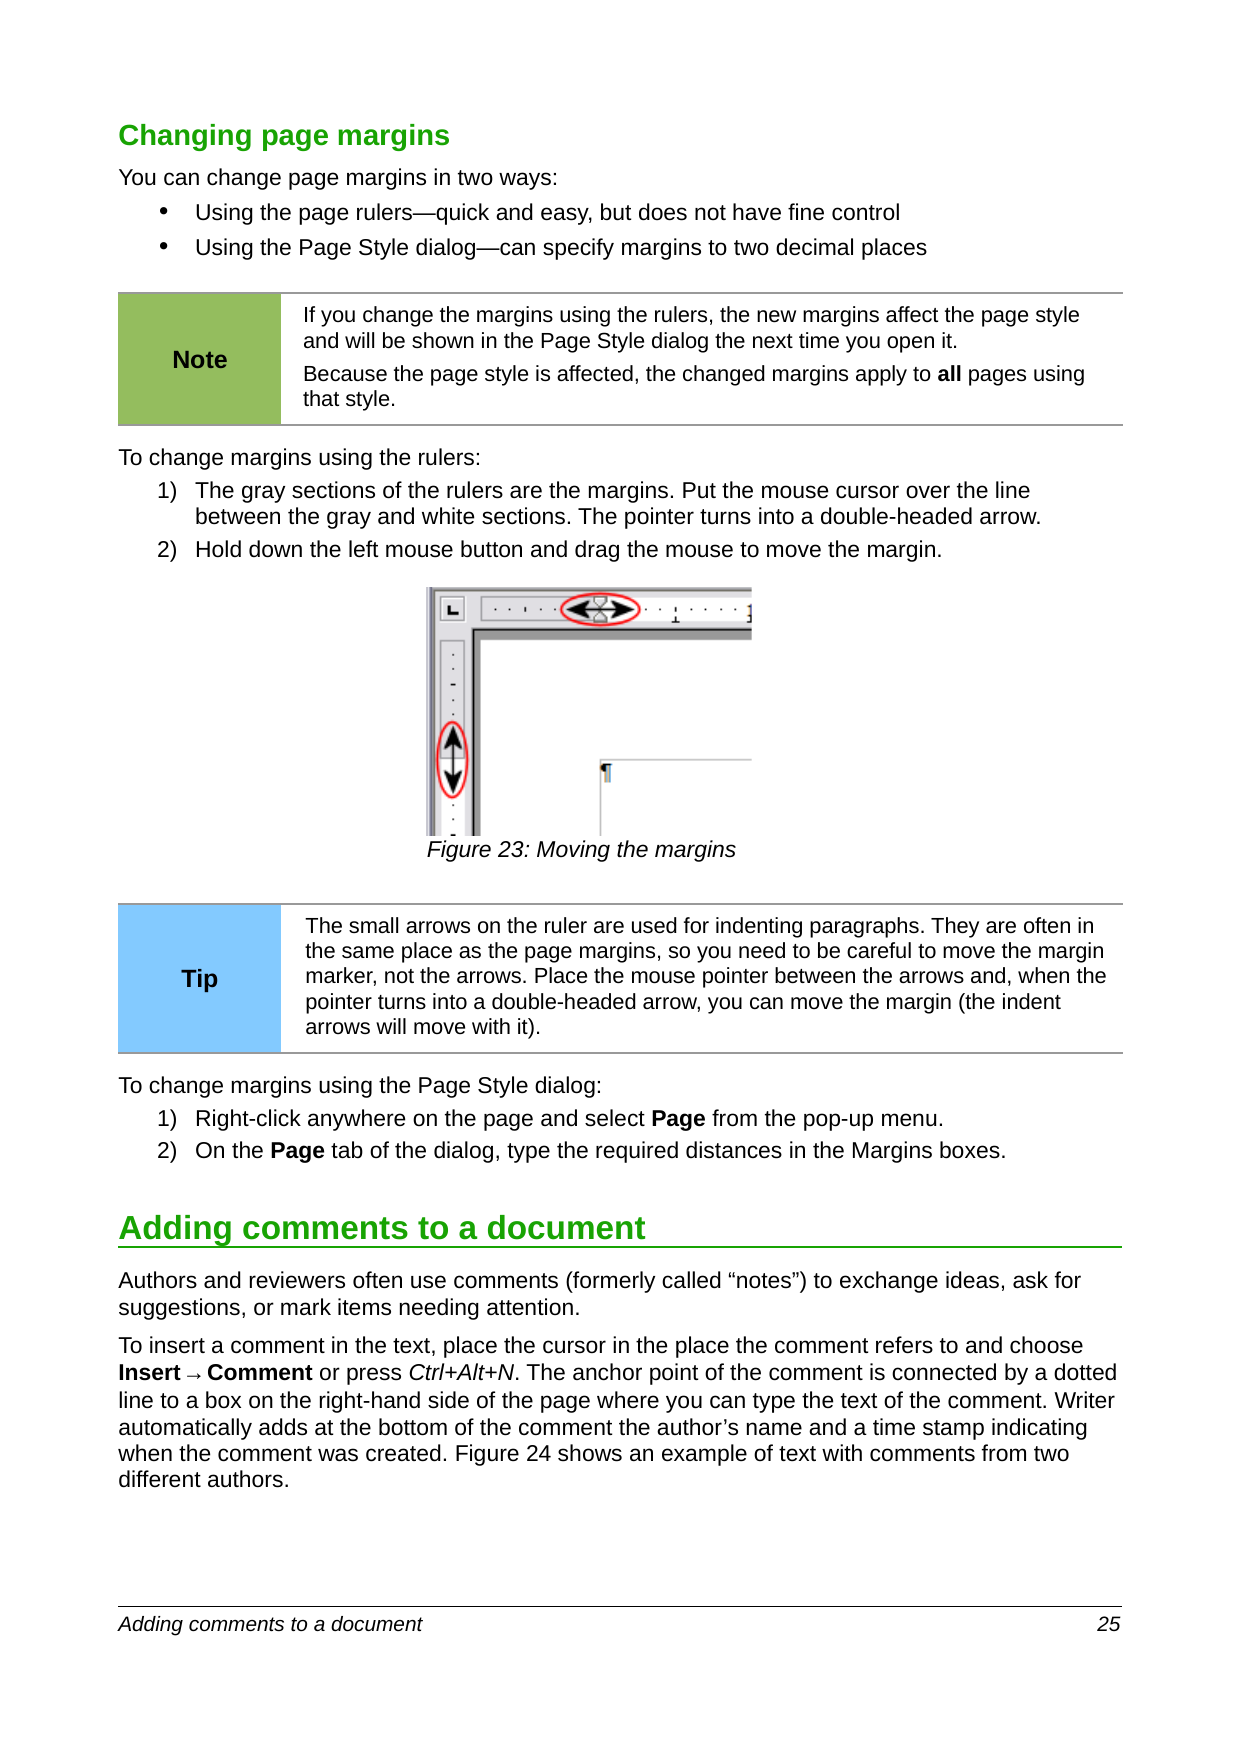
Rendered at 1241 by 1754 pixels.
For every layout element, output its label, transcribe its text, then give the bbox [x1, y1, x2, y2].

list You can change page margins in two ways: [118, 164, 1122, 190]
table_header If you change the margins using the rulers, the new margins affect the page style and will be shown in the Page Style dialog the next time you open it. Because the page style is affected, the changed margins apply to all pages using that style. [281, 294, 1122, 424]
list Hold down the left mouse button and drag the mouse to move the margin. [177, 536, 1122, 562]
list Using the page rulers—quick and easy, but does not have fine control [156, 197, 1122, 226]
list Right-click anywhere on the page and select Page from the pop-up menu. [177, 1104, 1122, 1131]
table_header Note [118, 294, 281, 424]
list On the Page tab of the dialog, type the required distances in the Margins boxes. [177, 1137, 1122, 1163]
list Using the Page Style dialog—can specify margins to two decimal places [156, 232, 1122, 261]
picture [426, 587, 752, 836]
subtitle Changing page margins [118, 118, 1122, 152]
table_header The small arrows on the ruler are used for indenting paragraphs. They are often in the same place as the page margins, so you need to be careful to move the margin marker, not the arrows. Place the mouse pointer between the arrows and, when the pointer turns into a double-headed arrow, you can move the margin (the indent arrows will move with it). [281, 905, 1122, 1052]
text Figure 23: Moving the margins [427, 836, 814, 862]
list To change margins using the Page Style dialog: [118, 1072, 1122, 1098]
text Authors and reviewers often use comments (formerly called “notes”) to exchange ideas, ask for suggestions, or mark items needing attention. [118, 1267, 1122, 1320]
text To insert a comment in the text, place the cursor in the place the comment refers to and choose Insert → Comment or press Ctrl+Alt+N. The anchor point of the comment is connected by a dotted line to a box on the right-hand side of the page where you can type the text of the comment. Writer automatically adds at the bottom of the comment the author’s name and a time stamp indicating when the comment was created. Figure 24 shows an example of text with comments from two different authors. [118, 1332, 1122, 1492]
table_header Tip [118, 905, 281, 1052]
list To change margins using the rulers: [118, 444, 1122, 470]
list The gray sections of the rulers are the margins. Put the mouse cursor over the line between the gray and white sections. The pointer turns into a double-headed arrow. [177, 477, 1122, 529]
subtitle Adding comments to a document [118, 1208, 1122, 1246]
